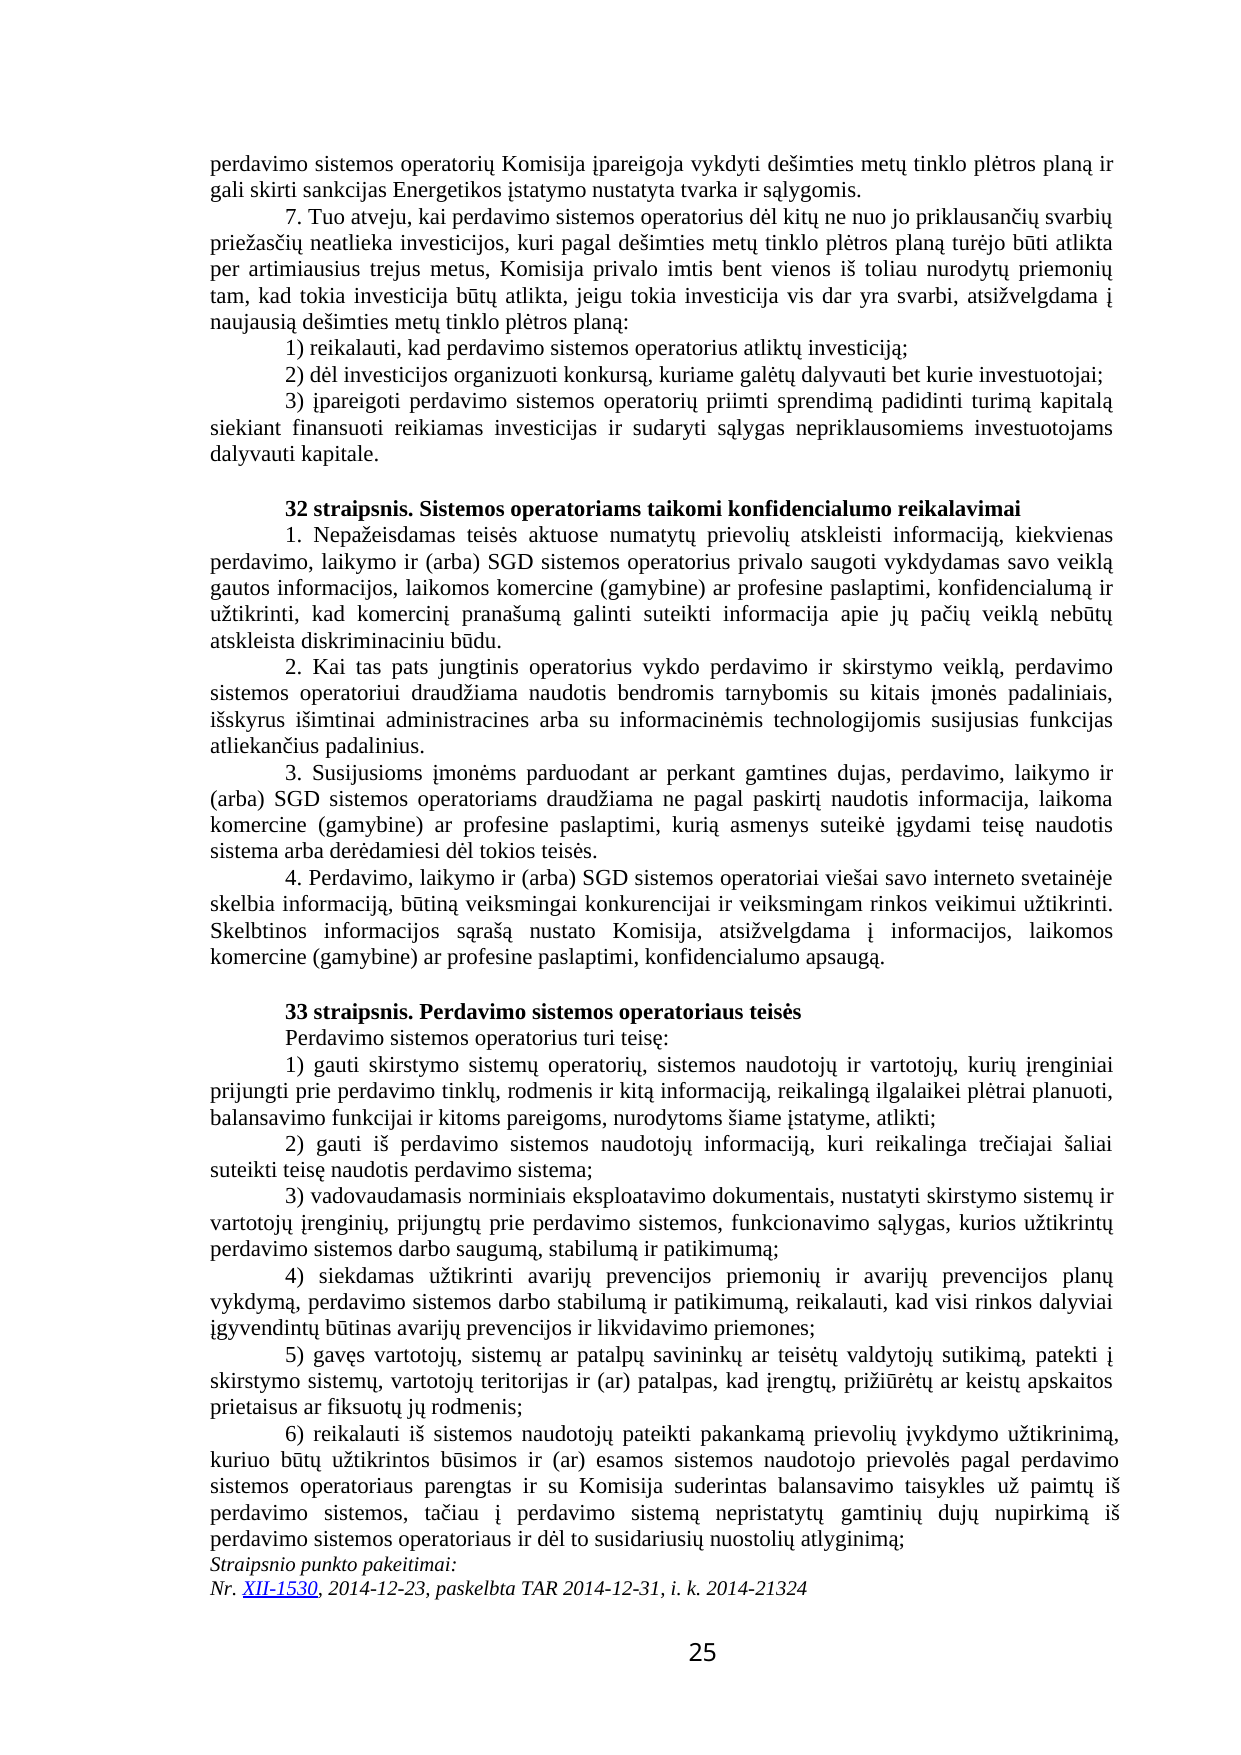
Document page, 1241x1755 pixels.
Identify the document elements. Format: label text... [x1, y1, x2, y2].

text 1. Nepažeisdamas teisės aktuose numatytų prievolių atskleisti informaciją, kiekvienas perdavimo, laikymo ir (arba) SGD sistemos operatorius privalo saugoti vykdydamas savo veiklą gautos informacijos, laikomos komercine (gamybine) ar profesine paslaptimi, konfidencialumą ir užtikrinti, kad komercinį pranašumą galinti suteikti informacija apie jų pačių veiklą nebūtų atskleista diskriminaciniu būdu. [210, 521, 1114, 653]
text 2) dėl investicijos organizuoti konkursą, kuriame galėtų dalyvauti bet kurie investuotojai; [210, 361, 1114, 387]
text 5) gavęs vartotojų, sistemų ar patalpų savininkų ar teisėtų valdytojų sutikimą, patekti į skirstymo sistemų, vartotojų teritorijas ir (ar) patalpas, kad įrengtų, prižiūrėtų ar keistų apskaitos prietaisus ar fiksuotų jų rodmenis; [210, 1341, 1114, 1420]
text 3) įpareigoti perdavimo sistemos operatorių priimti sprendimą padidinti turimą kapitalą siekiant finansuoti reikiamas investicijas ir sudaryti sąlygas nepriklausomiems investuotojams dalyvauti kapitale. [210, 387, 1114, 466]
text 3) vadovaudamasis norminiais eksploatavimo dokumentais, nustatyti skirstymo sistemų ir vartotojų įrenginių, prijungtų prie perdavimo sistemos, funkcionavimo sąlygas, kurios užtikrintų perdavimo sistemos darbo saugumą, stabilumą ir patikimumą; [210, 1183, 1114, 1262]
text perdavimo sistemos operatorių Komisija įpareigoja vykdyti dešimties metų tinklo plėtros planą ir gali skirti sankcijas Energetikos įstatymo nustatyta tvarka ir sąlygomis. [210, 150, 1114, 203]
text Perdavimo sistemos operatorius turi teisę: [210, 1024, 1114, 1051]
text 33 straipsnis. Perdavimo sistemos operatoriaus teisės [210, 998, 1114, 1024]
text 2) gauti iš perdavimo sistemos naudotojų informaciją, kuri reikalinga trečiajai šaliai suteikti teisę naudotis perdavimo sistema; [210, 1130, 1114, 1183]
text 1) reikalauti, kad perdavimo sistemos operatorius atliktų investiciją; [210, 334, 1114, 361]
text 4) siekdamas užtikrinti avarijų prevencijos priemonių ir avarijų prevencijos planų vykdymą, perdavimo sistemos darbo stabilumą ir patikimumą, reikalauti, kad visi rinkos dalyviai įgyvendintų būtinas avarijų prevencijos ir likvidavimo priemones; [210, 1262, 1114, 1341]
text 7. Tuo atveju, kai perdavimo sistemos operatorius dėl kitų ne nuo jo priklausančių svarbių priežasčių neatlieka investicijos, kuri pagal dešimties metų tinklo plėtros planą turėjo būti atlikta per artimiausius trejus metus, Komisija privalo imtis bent vienos iš toliau nurodytų priemonių tam, kad tokia investicija būtų atlikta, jeigu tokia investicija vis dar yra svarbi, atsižvelgdama į naujausią dešimties metų tinklo plėtros planą: [210, 203, 1114, 334]
text 6) reikalauti iš sistemos naudotojų pateikti pakankamą prievolių įvykdymo užtikrinimą, kuriuo būtų užtikrintos būsimos ir (ar) esamos sistemos naudotojo prievolės pagal perdavimo sistemos operatoriaus parengtas ir su Komisija suderintas balansavimo taisykles už paimtų iš perdavimo sistemos, tačiau į perdavimo sistemą nepristatytų gamtinių dujų nupirkimą iš perdavimo sistemos operatoriaus ir dėl to susidariusių nuostolių atlyginimą; [210, 1420, 1120, 1552]
text 32 straipsnis. Sistemos operatoriams taikomi konfidencialumo reikalavimai [210, 495, 1114, 521]
text 2. Kai tas pats jungtinis operatorius vykdo perdavimo ir skirstymo veiklą, perdavimo sistemos operatoriui draudžiama naudotis bendromis tarnybomis su kitais įmonės padaliniais, išskyrus išimtinai administracines arba su informacinėmis technologijomis susijusias funkcijas atliekančius padalinius. [210, 653, 1114, 758]
text 3. Susijusioms įmonėms parduodant ar perkant gamtines dujas, perdavimo, laikymo ir (arba) SGD sistemos operatoriams draudžiama ne pagal paskirtį naudotis informacija, laikoma komercine (gamybine) ar profesine paslaptimi, kurią asmenys suteikė įgydami teisę naudotis sistema arba derėdamiesi dėl tokios teisės. [210, 758, 1114, 864]
text Straipsnio punkto pakeitimai: [210, 1552, 1120, 1576]
text 4. Perdavimo, laikymo ir (arba) SGD sistemos operatoriai viešai savo interneto svetainėje skelbia informaciją, būtiną veiksmingai konkurencijai ir veiksmingam rinkos veikimui užtikrinti. Skelbtinos informacijos sąrašą nustato Komisija, atsižvelgdama į informacijos, laikomos komercine (gamybine) ar profesine paslaptimi, konfidencialumo apsaugą. [210, 864, 1114, 969]
text Nr. XII-1530, 2014-12-23, paskelbta TAR 2014-12-31, i. k. 2014-21324 [210, 1576, 1120, 1600]
text 1) gauti skirstymo sistemų operatorių, sistemos naudotojų ir vartotojų, kurių įrenginiai prijungti prie perdavimo tinklų, rodmenis ir kitą informaciją, reikalingą ilgalaikei plėtrai planuoti, balansavimo funkcijai ir kitoms pareigoms, nurodytoms šiame įstatyme, atlikti; [210, 1051, 1114, 1130]
